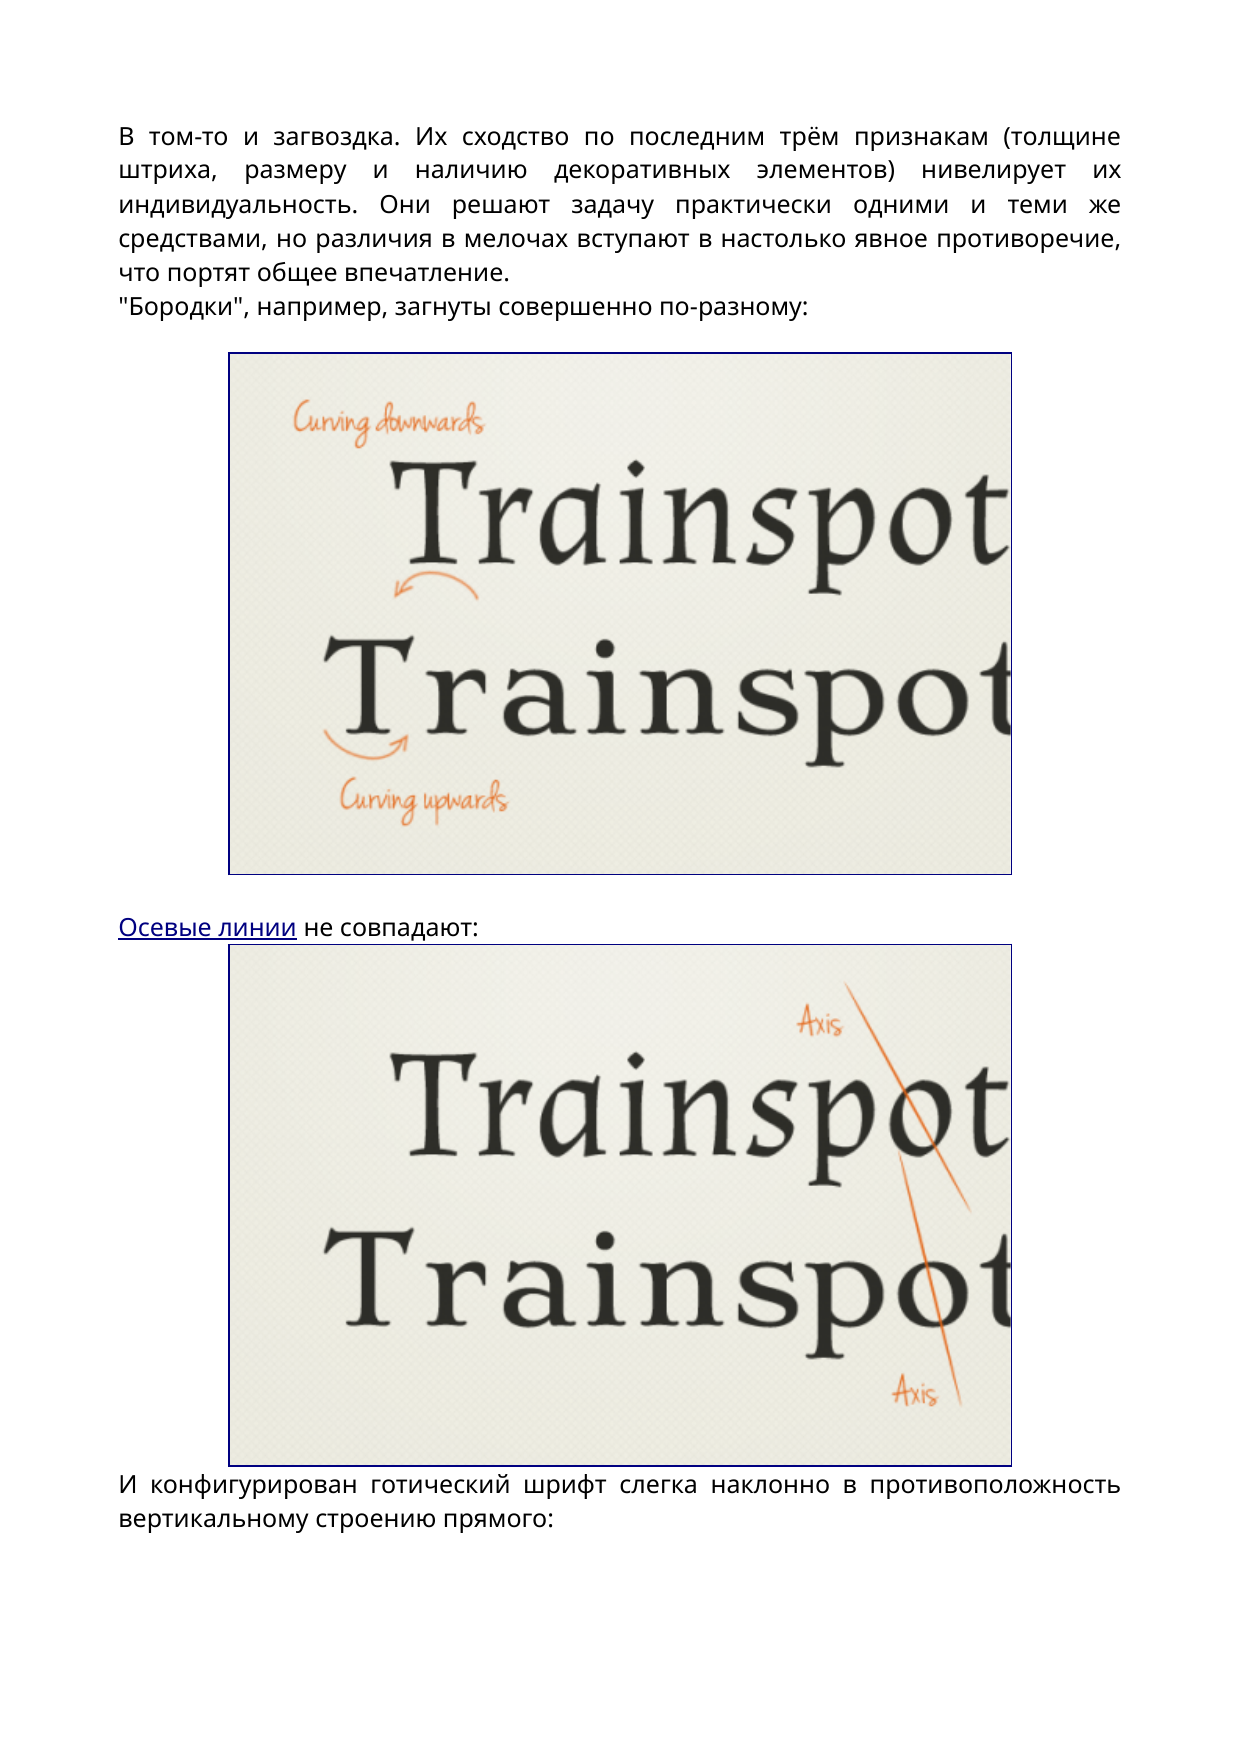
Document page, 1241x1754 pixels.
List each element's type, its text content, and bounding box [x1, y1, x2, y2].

picture [230, 945, 1011, 1465]
text И конфигурирован готический шрифт слегка наклонно в противоположность вертикальному строению прямого: [118, 1467, 1122, 1535]
text В том-то и загвоздка. Их сходство по последним трём признакам (толщине штриха, размеру и наличию декоративных элементов) нивелирует их индивидуальность. Они решают задачу практически одними и теми же средствами, но различия в мелочах вступают в настолько явное противоречие, что портят общее впечатление. [118, 118, 1122, 288]
text "Бородки", например, загнуты совершенно по-разному: [118, 288, 1122, 322]
text Осевые линии не совпадают: [118, 909, 1122, 943]
picture [230, 354, 1011, 874]
